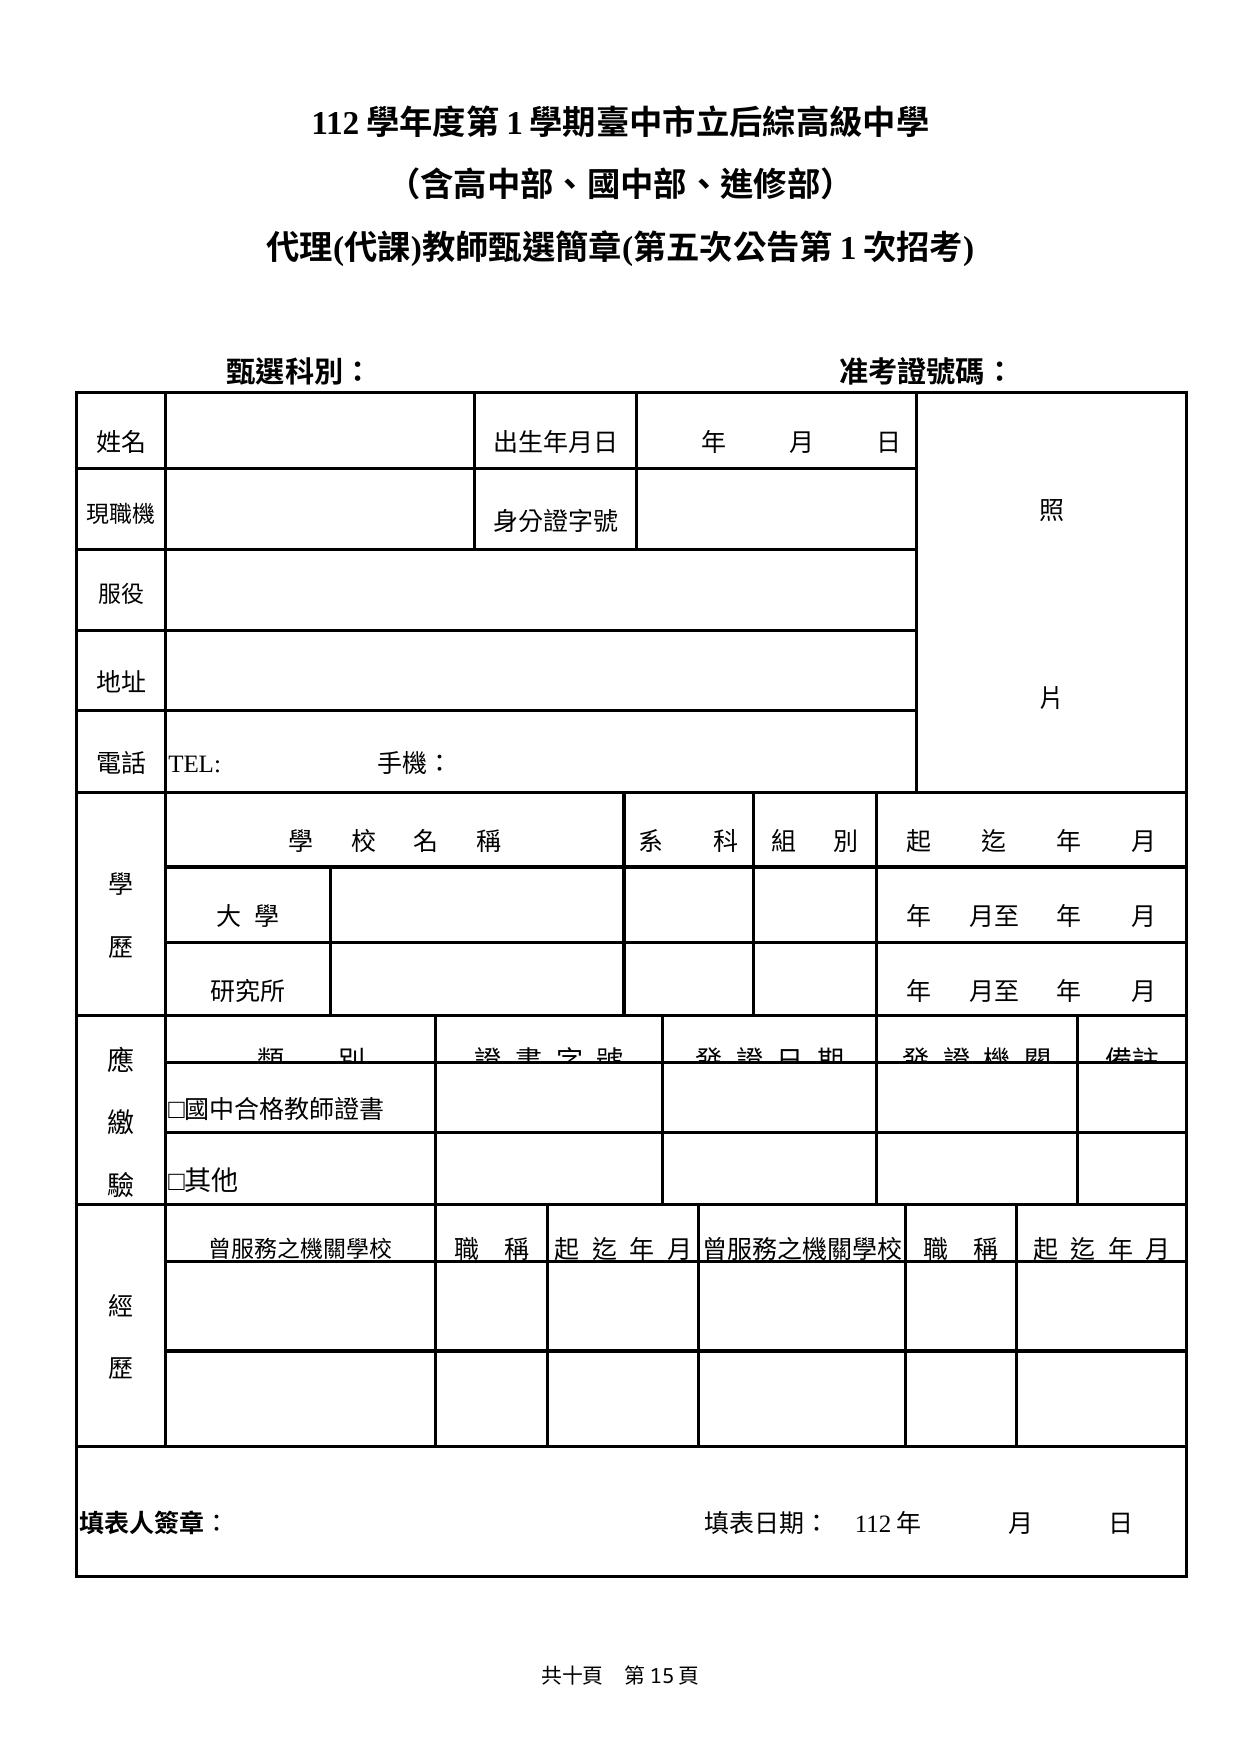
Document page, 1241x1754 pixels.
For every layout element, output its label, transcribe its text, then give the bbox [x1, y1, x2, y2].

table_cell [878, 1064, 1076, 1131]
table_cell 曾服務之機關學校 [700, 1206, 904, 1260]
table_cell [1018, 1353, 1185, 1445]
table_cell 組 別 [755, 794, 875, 865]
table_cell 職 稱 [437, 1206, 546, 1260]
table_cell [167, 470, 473, 548]
table_cell 年 月至 年 月 [878, 944, 1185, 1014]
table_cell 職 稱 [907, 1206, 1015, 1260]
text 代理(代課)教師甄選簡章(第五次公告第1次招考) [118, 203, 1122, 266]
table_cell 研究所 [167, 944, 329, 1014]
table_cell 起 迄 年 月 [1018, 1206, 1185, 1260]
table_cell [878, 1134, 1076, 1203]
table_cell [624, 1064, 661, 1131]
table_header 出生年月日 [476, 394, 635, 467]
table_cell [626, 869, 752, 941]
table_cell [549, 1353, 697, 1445]
table_cell □其他 [167, 1134, 434, 1203]
table_cell [1079, 1064, 1185, 1131]
table_cell 應 繳 驗 證 件 [78, 1017, 164, 1203]
table_cell [1018, 1263, 1185, 1349]
table_cell [638, 470, 915, 548]
table_cell 曾服務之機關學校 [167, 1206, 434, 1260]
table_header 年 月 日 [638, 394, 915, 467]
table_cell 電話 [78, 712, 164, 791]
table_cell 年 月至 年 月 [878, 869, 1185, 941]
table_cell 發 證 機 關 [878, 1017, 1076, 1061]
table_cell 經 歷 [78, 1206, 164, 1445]
table_header 照 片 [918, 394, 1185, 791]
table_cell [700, 1263, 904, 1349]
table_cell 現職機關學校 [78, 470, 164, 548]
table_cell [664, 1064, 875, 1131]
table_cell 服役 情形 [78, 551, 164, 629]
table_cell 系 科 [626, 794, 752, 865]
table_cell [437, 1064, 624, 1131]
table_cell 備註 [1079, 1017, 1185, 1061]
table_cell [167, 1263, 434, 1349]
table_cell [437, 1134, 624, 1203]
table_cell 地址 [78, 632, 164, 708]
table_cell □免役 □役畢 □服役中 [167, 551, 915, 629]
table_cell [549, 1263, 697, 1349]
table_cell 起 迄 年 月 [878, 794, 1185, 865]
table_cell 起 迄 年 月 [549, 1206, 697, 1260]
table_cell 類 別 [167, 1017, 434, 1061]
table_cell [1077, 1578, 1187, 1640]
table_cell 填表人簽章： 填表日期： 112年 月 日 [78, 1448, 1185, 1575]
table_cell [77, 1578, 146, 1640]
table_cell [624, 1134, 661, 1203]
table_cell TEL: 手機： [167, 712, 915, 791]
table_cell □國中合格教師證書 [167, 1064, 434, 1131]
table_header [167, 394, 473, 467]
table_cell [332, 869, 622, 941]
table_cell [626, 944, 752, 1014]
table_header 姓名 [78, 394, 164, 467]
table_cell [755, 944, 875, 1014]
table_cell 大 學 [167, 869, 329, 941]
table_cell 學 校 名 稱 [167, 794, 622, 865]
table_cell [755, 869, 875, 941]
text 112學年度第1學期臺中市立后綜高級中學 [118, 78, 1122, 141]
table_cell [437, 1353, 546, 1445]
table_cell [146, 1578, 1073, 1640]
text （含高中部、國中部、進修部） [118, 141, 1122, 203]
table_cell [1073, 1578, 1077, 1640]
table_cell [907, 1353, 1015, 1445]
table_cell 身分證字號 [476, 470, 635, 548]
text 甄選科別： 准考證號碼： [118, 328, 1122, 391]
table_cell [437, 1263, 546, 1349]
table_cell 學 歷 [78, 794, 164, 1014]
table_cell [1079, 1134, 1185, 1203]
table_cell [664, 1134, 875, 1203]
table_cell [332, 944, 622, 1014]
table_cell [907, 1263, 1015, 1349]
table_cell [167, 1353, 434, 1445]
table_cell 發 證 日 期 [664, 1017, 875, 1061]
table_cell [700, 1353, 904, 1445]
table_cell [167, 632, 915, 708]
table_cell 證 書 字 號 [437, 1017, 661, 1061]
